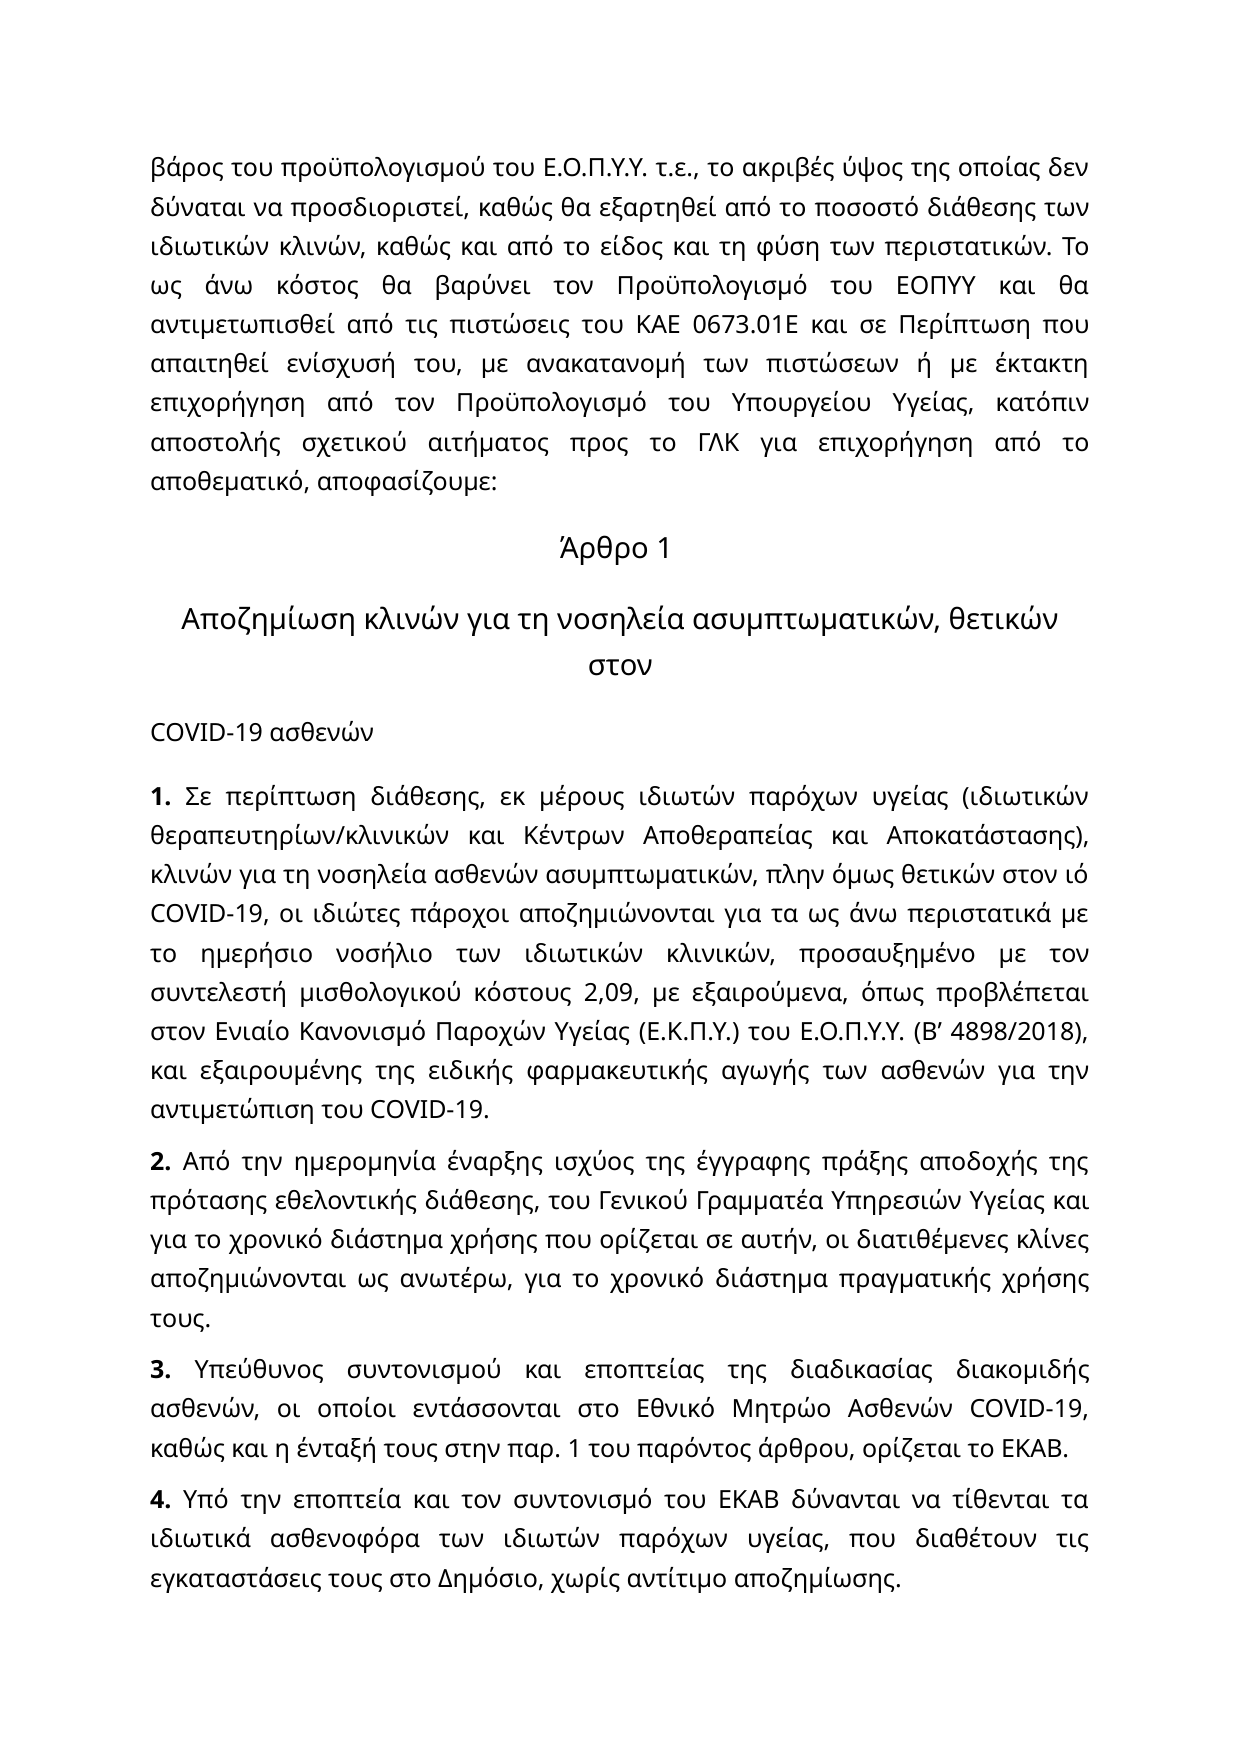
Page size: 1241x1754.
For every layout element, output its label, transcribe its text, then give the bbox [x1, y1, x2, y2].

subtitle Άρθρο 1 [150, 527, 1090, 567]
text 4. Υπό την εποπτεία και τον συντονισμό του ΕΚΑΒ δύνανται να τίθενται τα ιδιωτικά ασθενοφόρα των ιδιωτών παρόχων υγείας, που διαθέτουν τις εγκαταστάσεις τους στο Δημόσιο, χωρίς αντίτιμο αποζημίωσης. [150, 1482, 1090, 1594]
text 3. Υπεύθυνος συντονισμού και εποπτείας της διαδικασίας διακομιδής ασθενών, οι οποίοι εντάσσονται στο Εθνικό Μητρώο Ασθενών COVID-19, καθώς και η ένταξή τους στην παρ. 1 του παρόντος άρθρου, ορίζεται το ΕΚΑΒ. [150, 1352, 1090, 1464]
text 1. Σε περίπτωση διάθεσης, εκ μέρους ιδιωτών παρόχων υγείας (ιδιωτικών θεραπευτηρίων/κλινικών και Κέντρων Αποθεραπείας και Αποκατάστασης), κλινών για τη νοσηλεία ασθενών ασυμπτωματικών, πλην όμως θετικών στον ιό COVID-19, οι ιδιώτες πάροχοι αποζημιώνονται για τα ως άνω περιστατικά με το ημερήσιο νοσήλιο των ιδιωτικών κλινικών, προσαυξημένο με τον συντελεστή μισθολογικού κόστους 2,09, με εξαιρούμενα, όπως προβλέπεται στον Ενιαίο Κανονισμό Παροχών Υγείας (Ε.Κ.Π.Υ.) του Ε.Ο.Π.Υ.Υ. (Β’ 4898/2018), και εξαιρουμένης της ειδικής φαρμακευτικής αγωγής των ασθενών για την αντιμετώπιση του COVID-19. [150, 778, 1090, 1126]
subtitle Αποζημίωση κλινών για τη νοσηλεία ασυμπτωματικών, θετικών στον [150, 598, 1090, 683]
text 2. Από την ημερομηνία έναρξης ισχύος της έγγραφης πράξης αποδοχής της πρότασης εθελοντικής διάθεσης, του Γενικού Γραμματέα Υπηρεσιών Υγείας και για το χρονικό διάστημα χρήσης που ορίζεται σε αυτήν, οι διατιθέμενες κλίνες αποζημιώνονται ως ανωτέρω, για το χρονικό διάστημα πραγματικής χρήσης τους. [150, 1143, 1090, 1334]
text COVID-19 ασθενών [150, 714, 1090, 748]
text βάρος του προϋπολογισμού του Ε.Ο.Π.Υ.Υ. τ.ε., το ακριβές ύψος της οποίας δεν δύναται να προσδιοριστεί, καθώς θα εξαρτηθεί από το ποσοστό διάθεσης των ιδιωτικών κλινών, καθώς και από το είδος και τη φύση των περιστατικών. Το ως άνω κόστος θα βαρύνει τον Προϋπολογισμό του ΕΟΠΥΥ και θα αντιμετωπισθεί από τις πιστώσεις του ΚΑΕ 0673.01Ε και σε Περίπτωση που απαιτηθεί ενίσχυσή του, με ανακατανομή των πιστώσεων ή με έκτακτη επιχορήγηση από τον Προϋπολογισμό του Υπουργείου Υγείας, κατόπιν αποστολής σχετικού αιτήματος προς το ΓΛΚ για επιχορήγηση από το αποθεματικό, αποφασίζουμε: [150, 150, 1090, 497]
